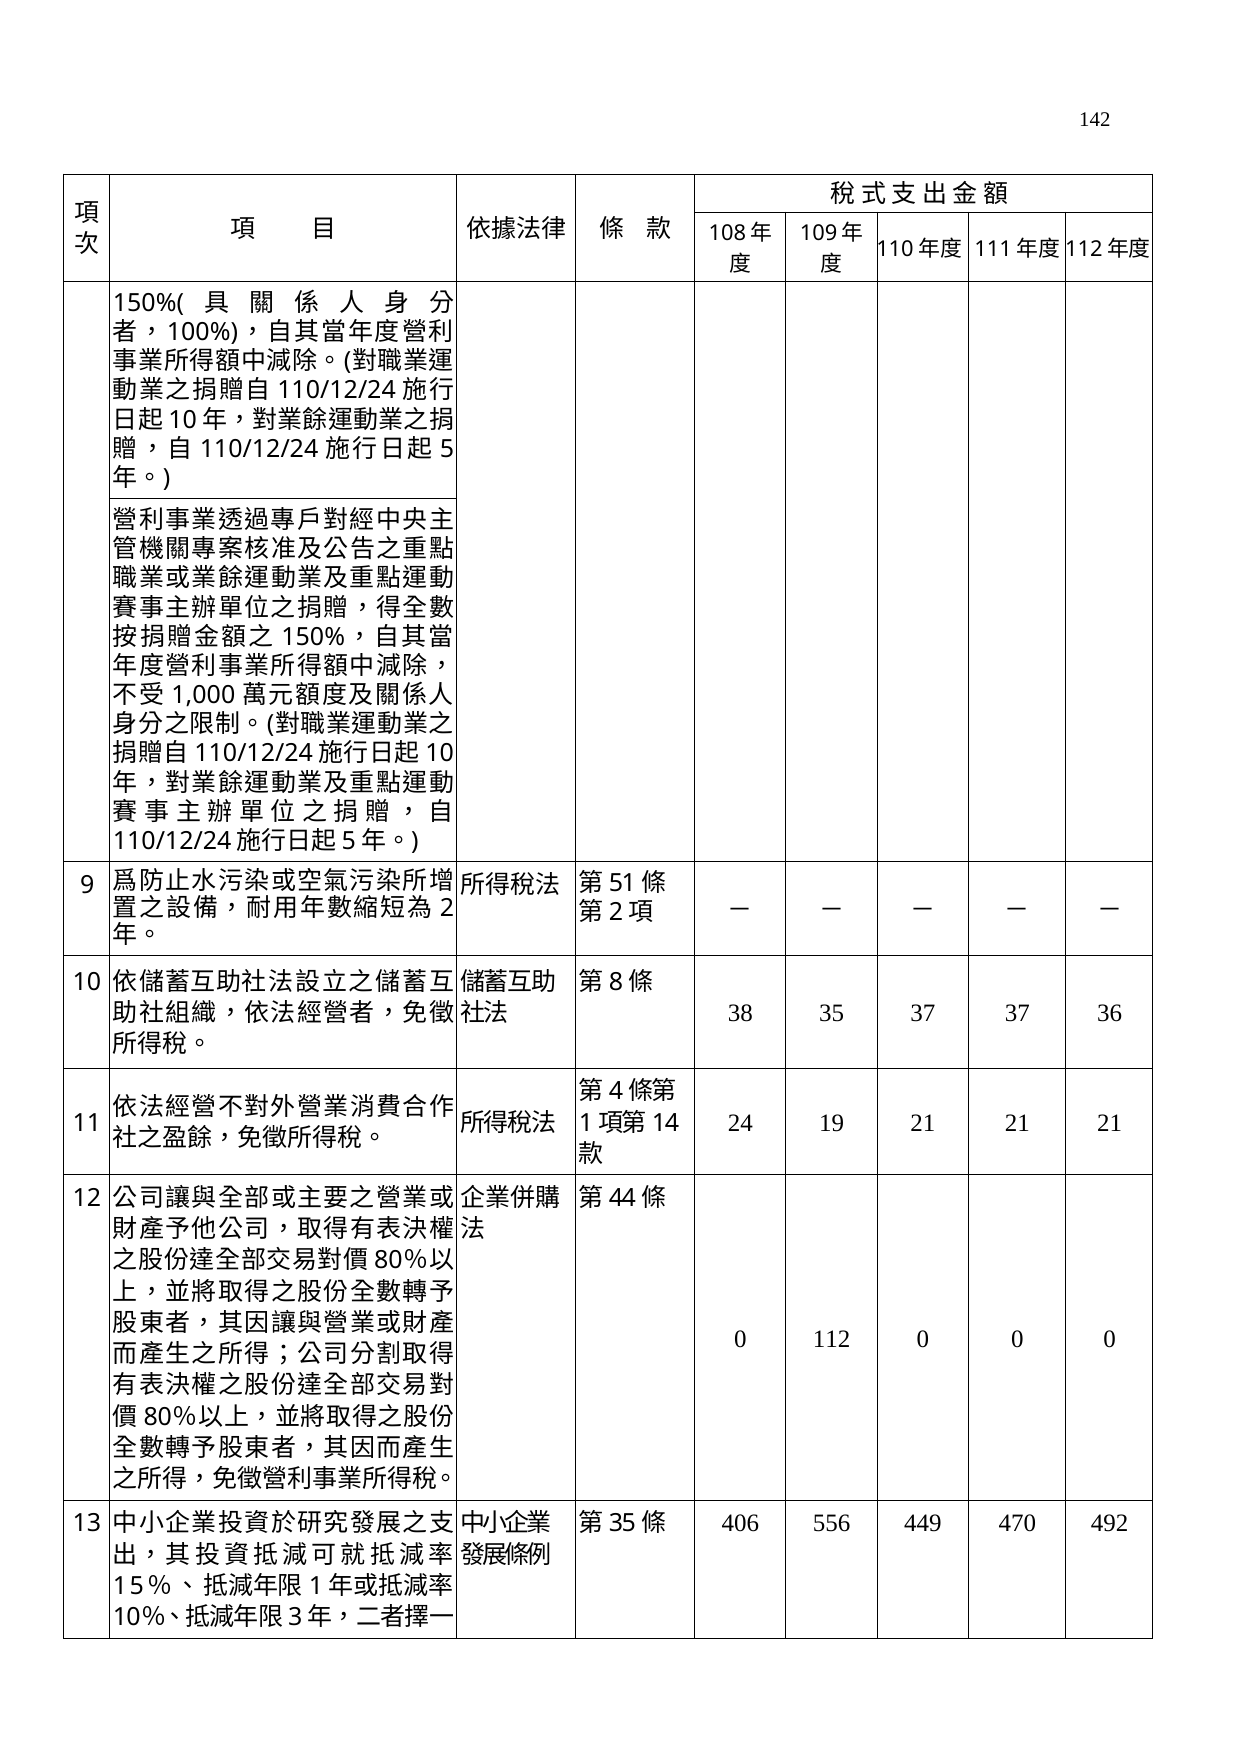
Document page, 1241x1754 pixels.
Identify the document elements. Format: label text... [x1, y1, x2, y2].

table_cell 35 [786, 956, 877, 1068]
table_cell 依法經營不對外營業消費合作社之盈餘，免徵所得稅。 [110, 1069, 456, 1174]
table_cell 第35條 [576, 1501, 694, 1638]
table_cell [64, 282, 109, 498]
table_cell [457, 282, 575, 498]
table_cell 112 [786, 1175, 877, 1500]
table_cell 19 [786, 1069, 877, 1174]
table_header 條 款 [576, 175, 694, 281]
table_cell 38 [695, 956, 785, 1068]
table_cell 爲防止水污染或空氣污染所增置之設備，耐用年數縮短為2年。 [110, 862, 456, 955]
table_cell [457, 498, 575, 861]
table_cell 0 [1066, 1175, 1152, 1500]
table_cell － [878, 862, 968, 955]
table_header 依據法律 [457, 175, 575, 281]
table_cell 21 [878, 1069, 968, 1174]
table_header 項 目 [110, 175, 456, 281]
table_cell 營利事業透過專戶對經中央主管機關專案核准及公告之重點職業或業餘運動業及重點運動賽事主辦單位之捐贈，得全數按捐贈金額之150%，自其當年度營利事業所得額中減除，不受1,000萬元額度及關係人身分之限制。(對職業運動業之捐贈自110/12/24施行日起10年，對業餘運動業及重點運動賽事主辦單位之捐贈，自110/12/24施行日起5年。) [110, 499, 456, 861]
table_cell 111年度 [969, 213, 1065, 281]
table_cell － [695, 862, 785, 955]
table_cell 492 [1066, 1501, 1152, 1638]
table_cell 第51條第2項 [576, 862, 694, 955]
table_cell 11 [64, 1069, 109, 1174]
table_cell 所得稅法 [457, 862, 575, 955]
table_cell － [786, 862, 877, 955]
table_cell 37 [878, 956, 968, 1068]
table_cell 37 [969, 956, 1065, 1068]
table_cell 10 [64, 956, 109, 1068]
table_cell [64, 498, 109, 861]
table_cell 第8條 [576, 956, 694, 1068]
table_cell 12 [64, 1175, 109, 1500]
table_cell 企業併購法 [457, 1175, 575, 1500]
table_cell 150%(具關係人身分者，100%)，自其當年度營利事業所得額中減除。(對職業運動業之捐贈自110/12/24施行日起10年，對業餘運動業之捐贈，自110/12/24施行日起5年。) [110, 282, 456, 498]
table_cell 第44條 [576, 1175, 694, 1500]
table_cell － [1066, 282, 1152, 861]
table_cell 108年度 [695, 213, 785, 281]
table_cell [576, 282, 694, 498]
table_cell 0 [969, 1175, 1065, 1500]
table_cell 中小企業發展條例 [457, 1501, 575, 1638]
table_cell 406 [695, 1501, 785, 1638]
table_cell 36 [1066, 956, 1152, 1068]
table_cell 556 [786, 1501, 877, 1638]
table_cell 21 [1066, 1069, 1152, 1174]
table_cell 112年度 [1066, 213, 1152, 281]
table_cell 24 [695, 1069, 785, 1174]
table_cell － [878, 282, 968, 861]
table_cell 所得稅法 [457, 1069, 575, 1174]
table_cell 0 [878, 1175, 968, 1500]
table_cell 21 [969, 1069, 1065, 1174]
table_cell 依儲蓄互助社法設立之儲蓄互助社組織，依法經營者，免徵所得稅。 [110, 956, 456, 1068]
table_cell 第4條第1項第14款 [576, 1069, 694, 1174]
table_cell [695, 282, 785, 861]
table_cell 110年度 [878, 213, 968, 281]
table_cell 109年度 [786, 213, 877, 281]
table_cell － [1066, 862, 1152, 955]
table_cell 公司讓與全部或主要之營業或財產予他公司，取得有表決權之股份達全部交易對價80％以上，並將取得之股份全數轉予股東者，其因讓與營業或財產而產生之所得；公司分割取得有表決權之股份達全部交易對價80％以上，並將取得之股份全數轉予股東者，其因而產生之所得，免徵營利事業所得稅。 [110, 1175, 456, 1500]
table_cell 9 [64, 862, 109, 955]
table_cell － [969, 282, 1065, 861]
table_cell 中小企業投資於研究發展之支出，其投資抵減可就抵減率15％、抵減年限1年或抵減率10％、抵減年限3年，二者擇一 [110, 1501, 456, 1638]
table_cell － [969, 862, 1065, 955]
table_header 稅 式 支 出 金 額 [695, 175, 1152, 212]
table_cell 449 [878, 1501, 968, 1638]
table_cell 0 [695, 1175, 785, 1500]
table_cell [576, 498, 694, 861]
table_cell 470 [969, 1501, 1065, 1638]
table_header 項 次 [64, 175, 109, 281]
table_cell [786, 282, 877, 861]
table_cell 13 [64, 1501, 109, 1638]
table_cell 儲蓄互助社法 [457, 956, 575, 1068]
